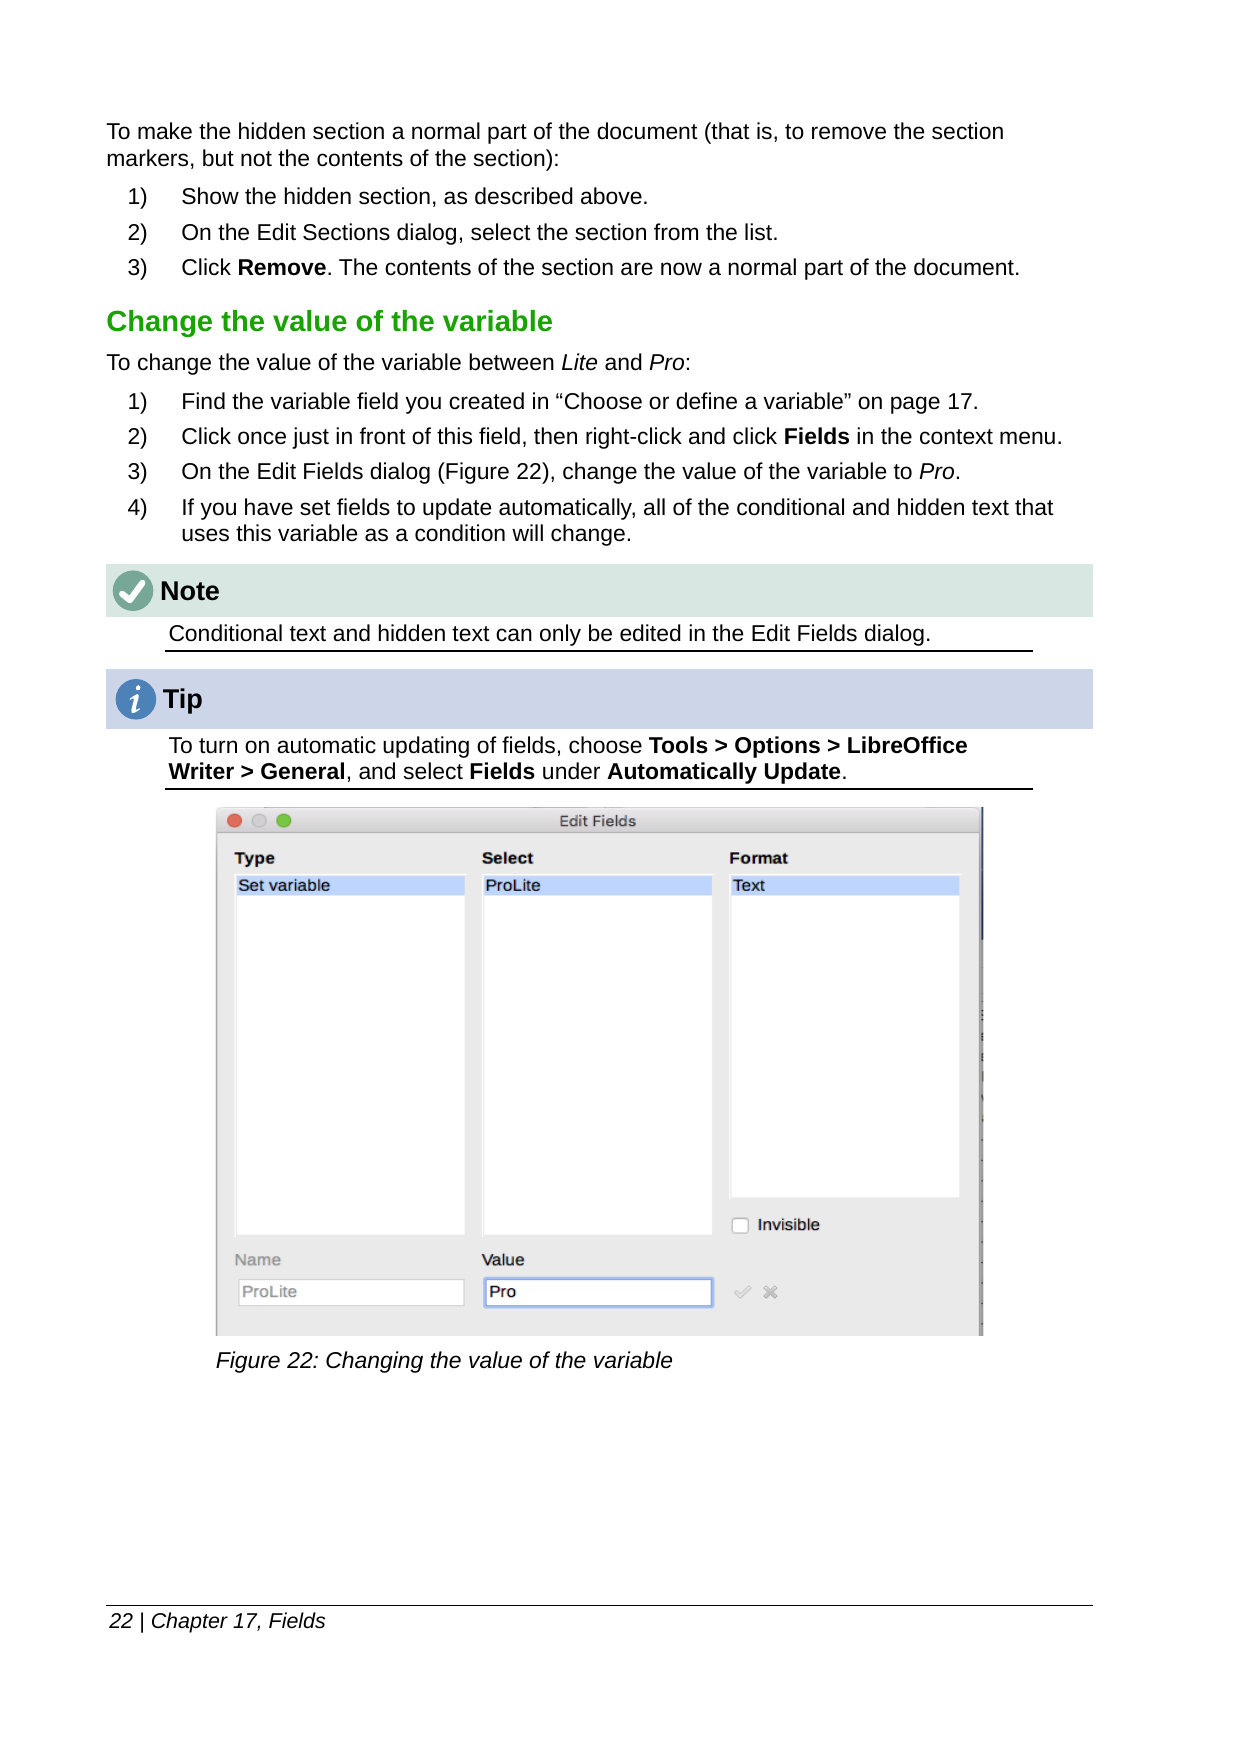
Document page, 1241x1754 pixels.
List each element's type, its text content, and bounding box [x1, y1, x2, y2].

text Figure 22: Changing the value of the variable [216, 1347, 983, 1374]
list Click once just in front of this field, then right-click and click Fields in the context menu. [148, 423, 1093, 449]
list Show the hidden section, as described above. [148, 183, 1093, 210]
text To turn on automatic updating of fields, choose Tools > Options > LibreOffice Writer > General, and select Fields under Automatically Update. [165, 729, 1033, 788]
list If you have set fields to update automatically, all of the conditional and hidden text that uses this variable as a condition will change. [148, 493, 1093, 546]
subtitle Tip [106, 669, 1093, 729]
list Find the variable field you created in “Choose or define a variable” on page 17. [148, 388, 1093, 414]
list On the Edit Sections dialog, select the section from the list. [148, 218, 1093, 245]
list On the Edit Fields dialog (Figure 22), change the value of the variable to Pro. [148, 458, 1093, 485]
list Click Remove. The contents of the section are now a normal part of the document. [148, 254, 1093, 280]
subtitle Change the value of the variable [106, 304, 1093, 337]
picture [215, 807, 984, 1336]
list To change the value of the variable between Lite and Pro: [106, 349, 1093, 375]
list To make the hidden section a normal part of the document (that is, to remove the section markers, but not the contents of the section): [106, 118, 1093, 171]
subtitle Note [106, 564, 1093, 617]
text Conditional text and hidden text can only be edited in the Edit Fields dialog. [165, 617, 1033, 650]
